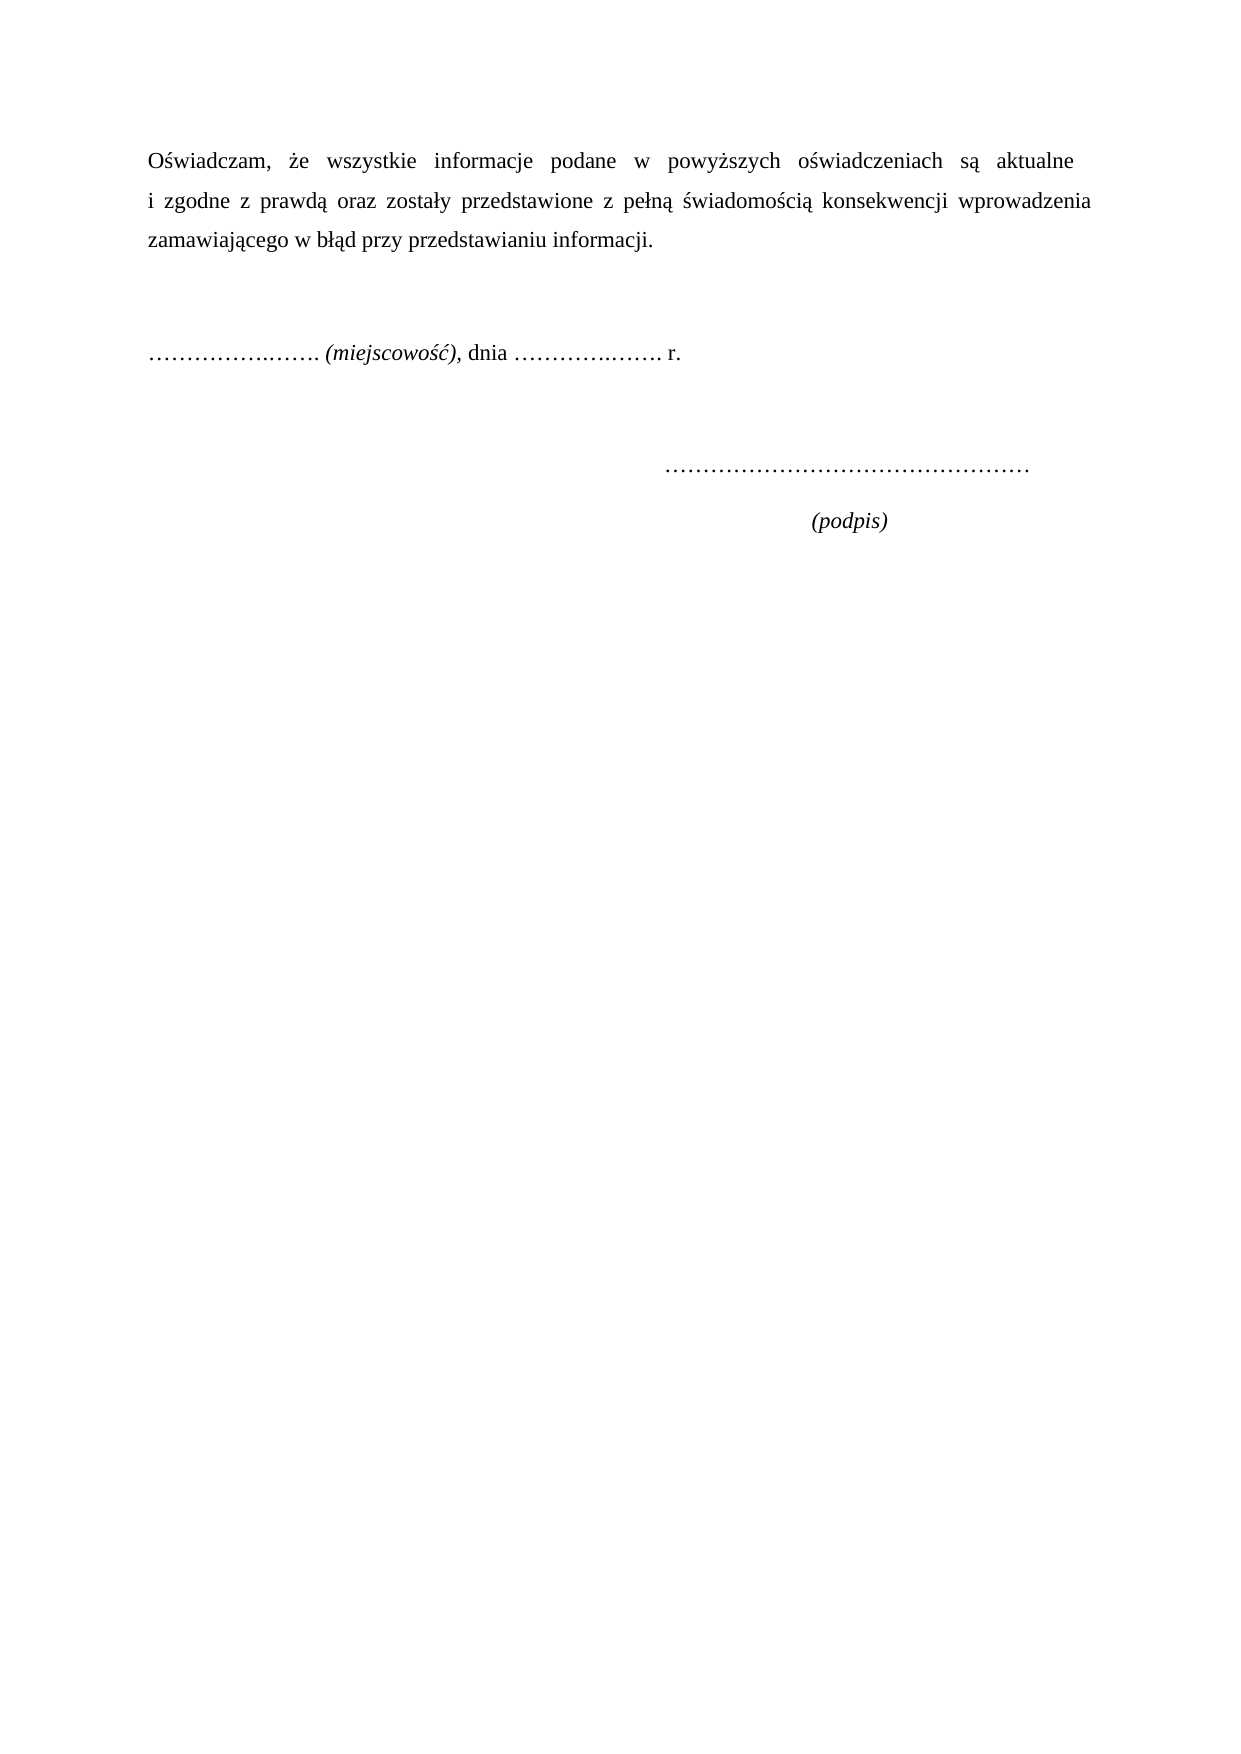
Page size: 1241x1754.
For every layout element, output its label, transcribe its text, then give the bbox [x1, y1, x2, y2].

text (podpis) [738, 507, 1093, 534]
text ………………………………………… [148, 451, 1093, 477]
text …………….……. (miejscowość), dnia ………….……. r. [148, 339, 1093, 365]
text Oświadczam, że wszystkie informacje podane w powyższych oświadczeniach są aktualne i zgodne z prawdą oraz zostały przedstawione z pełną świadomością konsekwencji wprowadzenia zamawiającego w błąd przy przedstawianiu informacji. [148, 148, 1093, 253]
